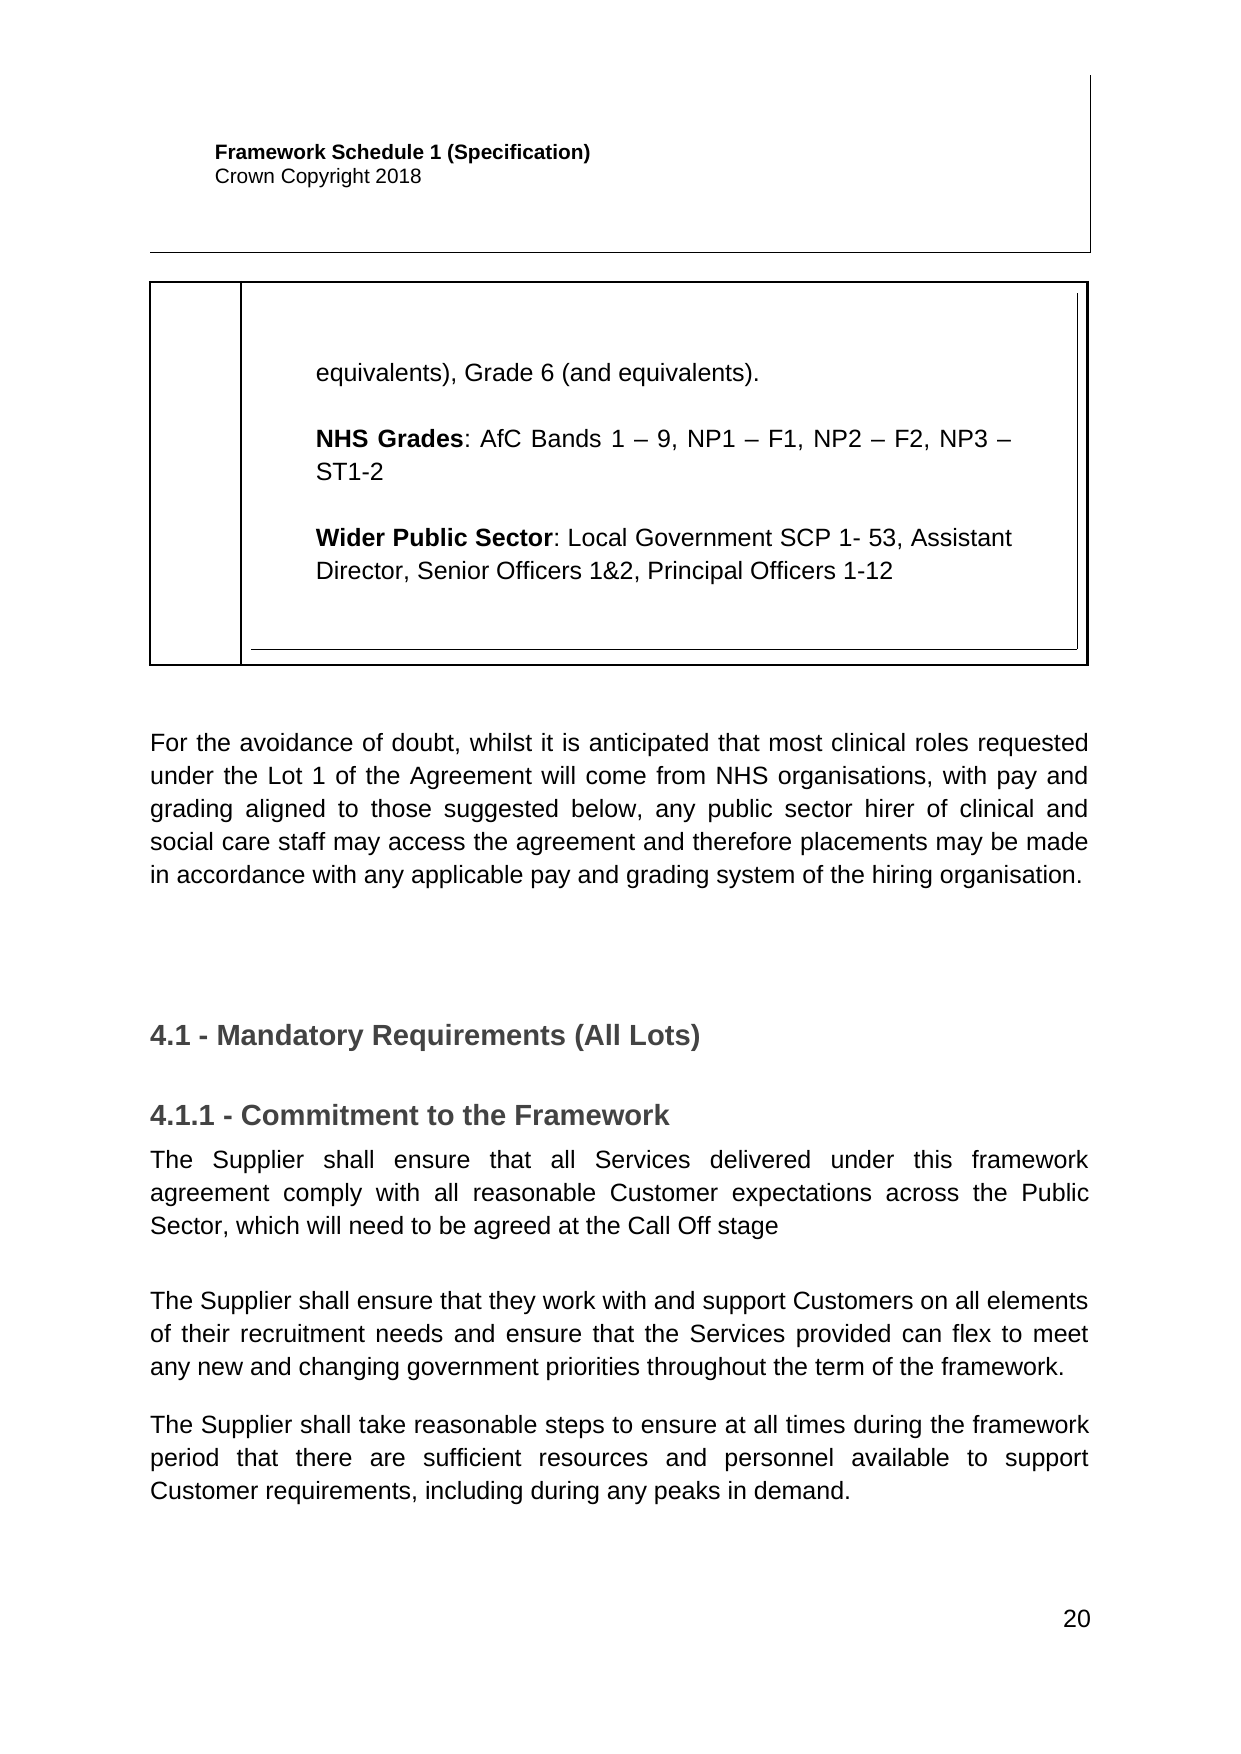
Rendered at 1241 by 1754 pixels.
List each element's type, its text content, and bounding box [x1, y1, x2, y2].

text The Supplier shall ensure that all Services delivered under this framework agreement comply with all reasonable Customer expectations across the Public Sector, which will need to be agreed at the Call Off stage [150, 1145, 1091, 1240]
table_cell [151, 283, 240, 664]
subtitle 4.1.1 - Commitment to the Framework [150, 1098, 1091, 1132]
subtitle 4.1 - Mandatory Requirements (All Lots) [150, 1018, 1091, 1052]
text For the avoidance of doubt, whilst it is anticipated that most clinical roles requested under the Lot 1 of the Agreement will come from NHS organisations, with pay and grading aligned to those suggested below, any public sector hirer of clinical and social care staff may access the agreement and therefore placements may be made in accordance with any applicable pay and grading system of the hiring organisation. [150, 728, 1091, 889]
text The Supplier shall ensure that they work with and support Customers on all elements of their recruitment needs and ensure that the Services provided can flex to meet any new and changing government priorities throughout the term of the framework. [150, 1286, 1091, 1381]
text The Supplier shall take reasonable steps to ensure at all times during the framework period that there are sufficient resources and personnel available to support Customer requirements, including during any peaks in demand. [150, 1410, 1091, 1505]
table_cell equivalents), Grade 6 (and equivalents). NHS Grades: AfC Bands 1 – 9, NP1 – F1, NP2 – F2, NP3 – ST1-2 Wider Public Sector: Local Government SCP 1- 53, Assistant Director, Senior Officers 1&2, Principal Officers 1-12 [242, 283, 1086, 664]
